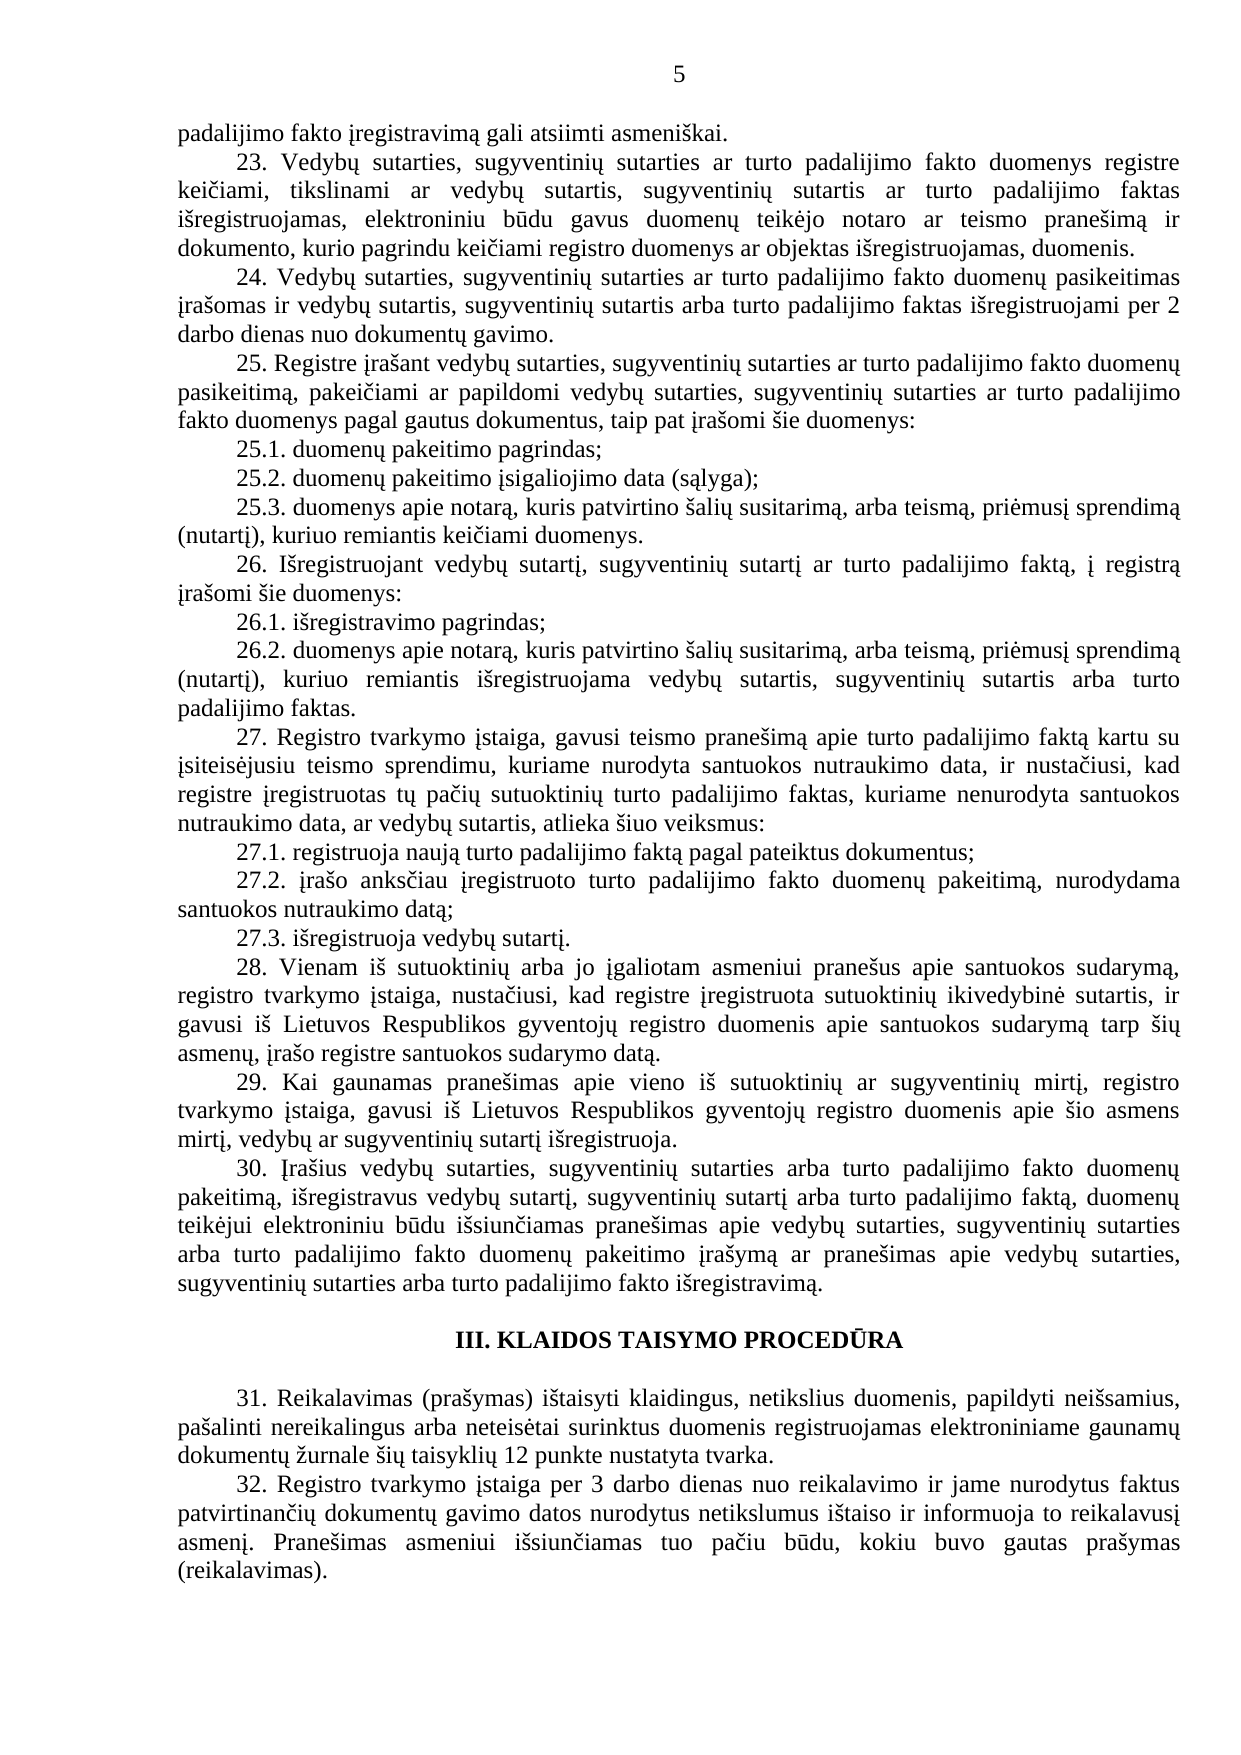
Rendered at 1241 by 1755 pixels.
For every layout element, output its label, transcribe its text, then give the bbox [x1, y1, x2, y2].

text 25.3. duomenys apie notarą, kuris patvirtino šalių susitarimą, arba teismą, priėmusį sprendimą (nutartį), kuriuo remiantis keičiami duomenys. [177, 492, 1181, 549]
text 25.2. duomenų pakeitimo įsigaliojimo data (sąlyga); [177, 463, 1181, 492]
text 29. Kai gaunamas pranešimas apie vieno iš sutuoktinių ar sugyventinių mirtį, registro tvarkymo įstaiga, gavusi iš Lietuvos Respublikos gyventojų registro duomenis apie šio asmens mirtį, vedybų ar sugyventinių sutartį išregistruoja. [177, 1067, 1181, 1153]
text 32. Registro tvarkymo įstaiga per 3 darbo dienas nuo reikalavimo ir jame nurodytus faktus patvirtinančių dokumentų gavimo datos nurodytus netikslumus ištaiso ir informuoja to reikalavusį asmenį. Pranešimas asmeniui išsiunčiamas tuo pačiu būdu, kokiu buvo gautas prašymas (reikalavimas). [177, 1469, 1181, 1584]
text 25.1. duomenų pakeitimo pagrindas; [177, 434, 1181, 463]
text 27. Registro tvarkymo įstaiga, gavusi teismo pranešimą apie turto padalijimo faktą kartu su įsiteisėjusiu teismo sprendimu, kuriame nurodyta santuokos nutraukimo data, ir nustačiusi, kad registre įregistruotas tų pačių sutuoktinių turto padalijimo faktas, kuriame nenurodyta santuokos nutraukimo data, ar vedybų sutartis, atlieka šiuo veiksmus: [177, 722, 1181, 837]
text 24. Vedybų sutarties, sugyventinių sutarties ar turto padalijimo fakto duomenų pasikeitimas įrašomas ir vedybų sutartis, sugyventinių sutartis arba turto padalijimo faktas išregistruojami per 2 darbo dienas nuo dokumentų gavimo. [177, 262, 1181, 348]
text 26.1. išregistravimo pagrindas; [177, 607, 1181, 636]
text 23. Vedybų sutarties, sugyventinių sutarties ar turto padalijimo fakto duomenys registre keičiami, tikslinami ar vedybų sutartis, sugyventinių sutartis ar turto padalijimo faktas išregistruojamas, elektroniniu būdu gavus duomenų teikėjo notaro ar teismo pranešimą ir dokumento, kurio pagrindu keičiami registro duomenys ar objektas išregistruojamas, duomenis. [177, 147, 1181, 262]
text 26.2. duomenys apie notarą, kuris patvirtino šalių susitarimą, arba teismą, priėmusį sprendimą (nutartį), kuriuo remiantis išregistruojama vedybų sutartis, sugyventinių sutartis arba turto padalijimo faktas. [177, 636, 1181, 722]
text 27.3. išregistruoja vedybų sutartį. [177, 923, 1181, 952]
text padalijimo fakto įregistravimą gali atsiimti asmeniškai. [177, 118, 1181, 147]
text 25. Registre įrašant vedybų sutarties, sugyventinių sutarties ar turto padalijimo fakto duomenų pasikeitimą, pakeičiami ar papildomi vedybų sutarties, sugyventinių sutarties ar turto padalijimo fakto duomenys pagal gautus dokumentus, taip pat įrašomi šie duomenys: [177, 348, 1181, 434]
text 27.2. įrašo anksčiau įregistruoto turto padalijimo fakto duomenų pakeitimą, nurodydama santuokos nutraukimo datą; [177, 866, 1181, 923]
text 28. Vienam iš sutuoktinių arba jo įgaliotam asmeniui pranešus apie santuokos sudarymą, registro tvarkymo įstaiga, nustačiusi, kad registre įregistruota sutuoktinių ikivedybinė sutartis, ir gavusi iš Lietuvos Respublikos gyventojų registro duomenis apie santuokos sudarymą tarp šių asmenų, įrašo registre santuokos sudarymo datą. [177, 952, 1181, 1067]
text 30. Įrašius vedybų sutarties, sugyventinių sutarties arba turto padalijimo fakto duomenų pakeitimą, išregistravus vedybų sutartį, sugyventinių sutartį arba turto padalijimo faktą, duomenų teikėjui elektroniniu būdu išsiunčiamas pranešimas apie vedybų sutarties, sugyventinių sutarties arba turto padalijimo fakto duomenų pakeitimo įrašymą ar pranešimas apie vedybų sutarties, sugyventinių sutarties arba turto padalijimo fakto išregistravimą. [177, 1153, 1181, 1297]
text III. KLAIDOS TAISYMO PROCEDŪRA [177, 1326, 1181, 1354]
text 27.1. registruoja naują turto padalijimo faktą pagal pateiktus dokumentus; [177, 837, 1181, 866]
text 26. Išregistruojant vedybų sutartį, sugyventinių sutartį ar turto padalijimo faktą, į registrą įrašomi šie duomenys: [177, 549, 1181, 607]
text 31. Reikalavimas (prašymas) ištaisyti klaidingus, netikslius duomenis, papildyti neišsamius, pašalinti nereikalingus arba neteisėtai surinktus duomenis registruojamas elektroniniame gaunamų dokumentų žurnale šių taisyklių 12 punkte nustatyta tvarka. [177, 1383, 1181, 1469]
